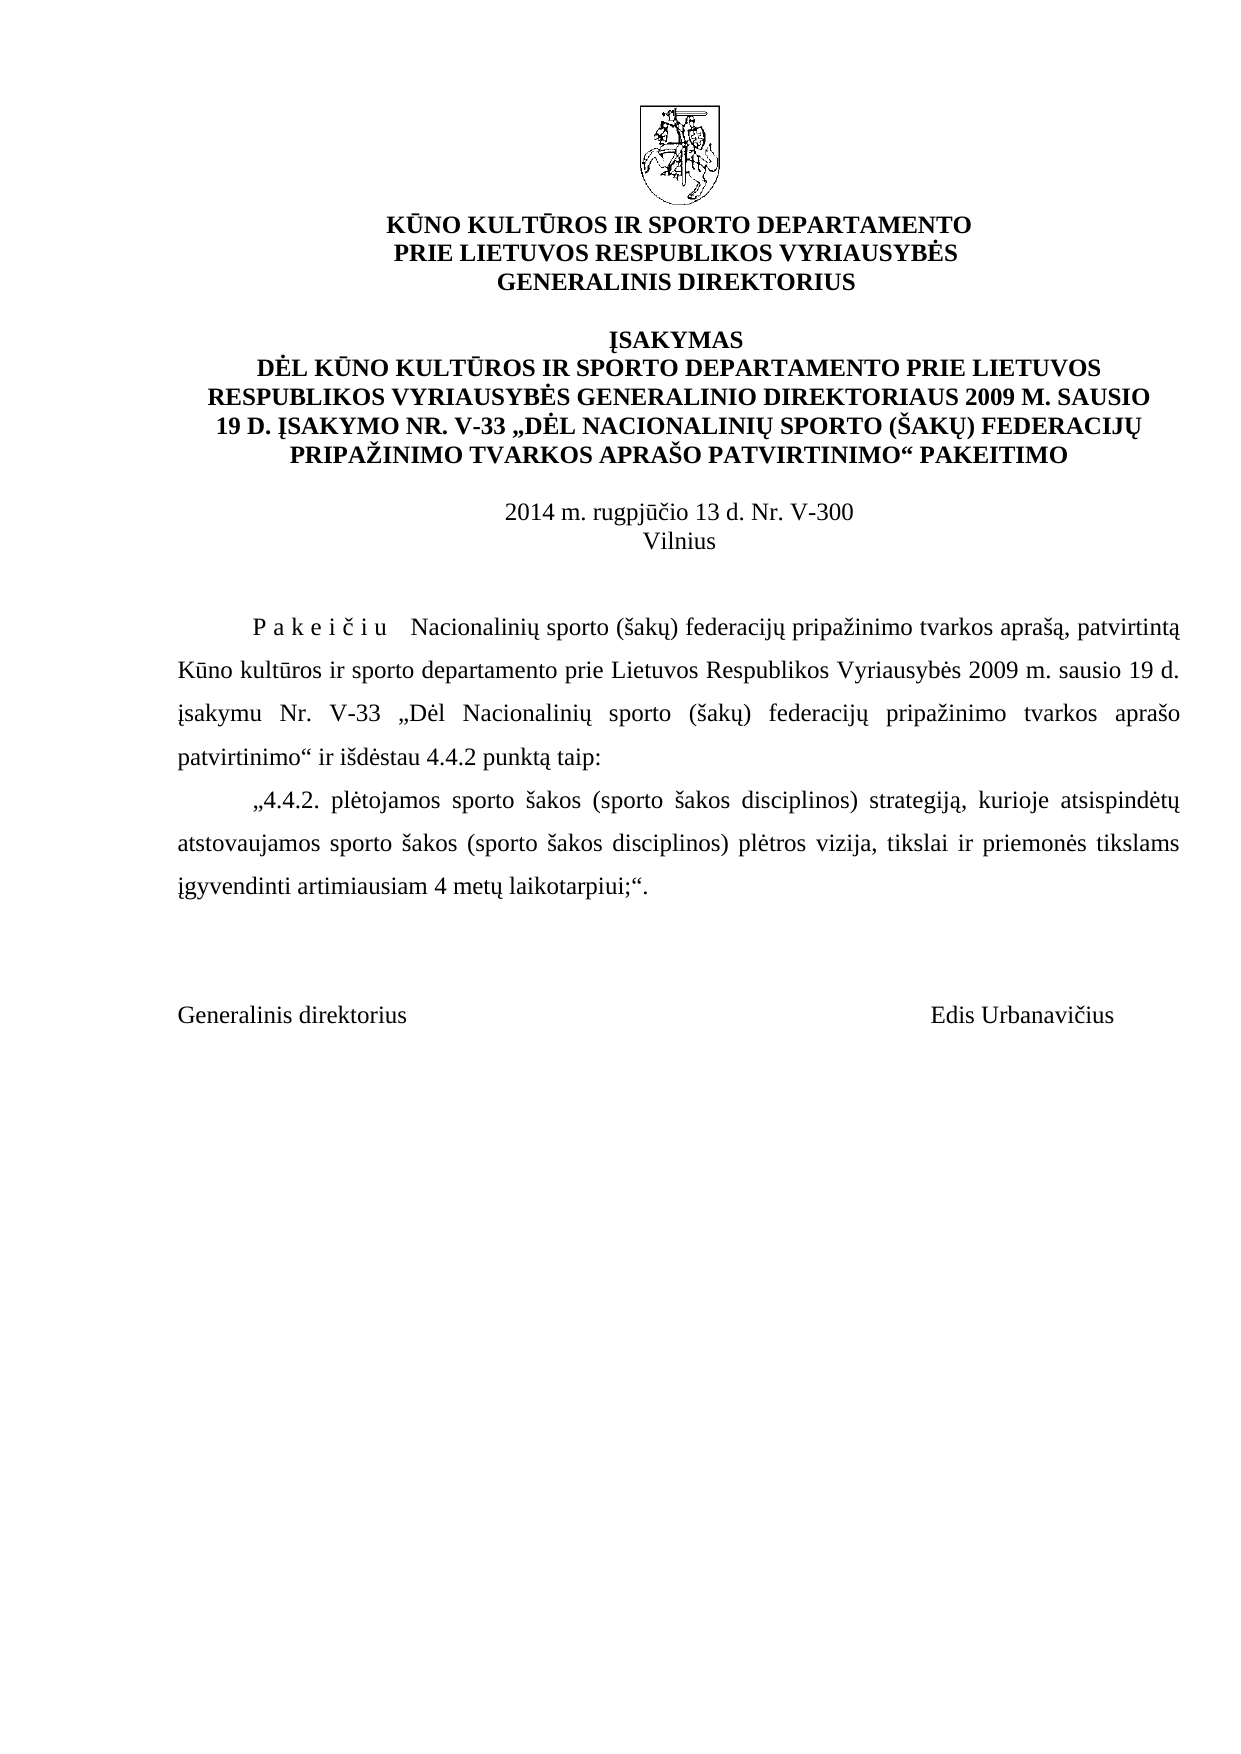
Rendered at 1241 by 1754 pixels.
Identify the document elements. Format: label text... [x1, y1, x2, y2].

text Generalinis direktorius Edis Urbanavičius [177, 1000, 1181, 1029]
text generalinis direktorius [177, 267, 1181, 296]
text „4.4.2. plėtojamos sporto šakos (sporto šakos disciplinos) strategiją, kurioje atsispindėtų atstovaujamos sporto šakos (sporto šakos disciplinos) plėtros vizija, tikslai ir priemonės tikslams įgyvendinti artimiausiam 4 metų laikotarpiui;“. [177, 785, 1181, 900]
text Vilnius [177, 526, 1181, 555]
text KŪNO KULTŪROS IR SPORTO DEPARTAMENTo [177, 210, 1181, 238]
text DĖL KŪNO KULTŪROS IR SPORTO DEPARTAMENTO PRIE LIETUVOS RESPUBLIKOS VYRIAUSYBĖS GENERALINIO DIREKTORIAUS 2009 M. SAUSIO 19 D. ĮSAKYMO NR. V-33 „DĖL NACIONALINIŲ SPORTO (ŠAKŲ) FEDERACIJŲ PRIPAŽINIMO TVARKOS APRAŠO PATVIRTINIMO“ PAKEITIMO [177, 353, 1181, 468]
text ĮSAKYMAS [177, 325, 1181, 353]
text 2014 m. rugpjūčio 13 d. Nr. V-300 [177, 497, 1181, 526]
text PRIE LIETUVOS RESPUBLIKOS VYRIAUSYBĖS [177, 238, 1181, 267]
text P a k e i č i u Nacionalinių sporto (šakų) federacijų pripažinimo tvarkos aprašą, patvirtintą Kūno kultūros ir sporto departamento prie Lietuvos Respublikos Vyriausybės 2009 m. sausio 19 d. įsakymu Nr. V-33 „Dėl Nacionalinių sporto (šakų) federacijų pripažinimo tvarkos aprašo patvirtinimo“ ir išdėstau 4.4.2 punktą taip: [177, 612, 1181, 770]
